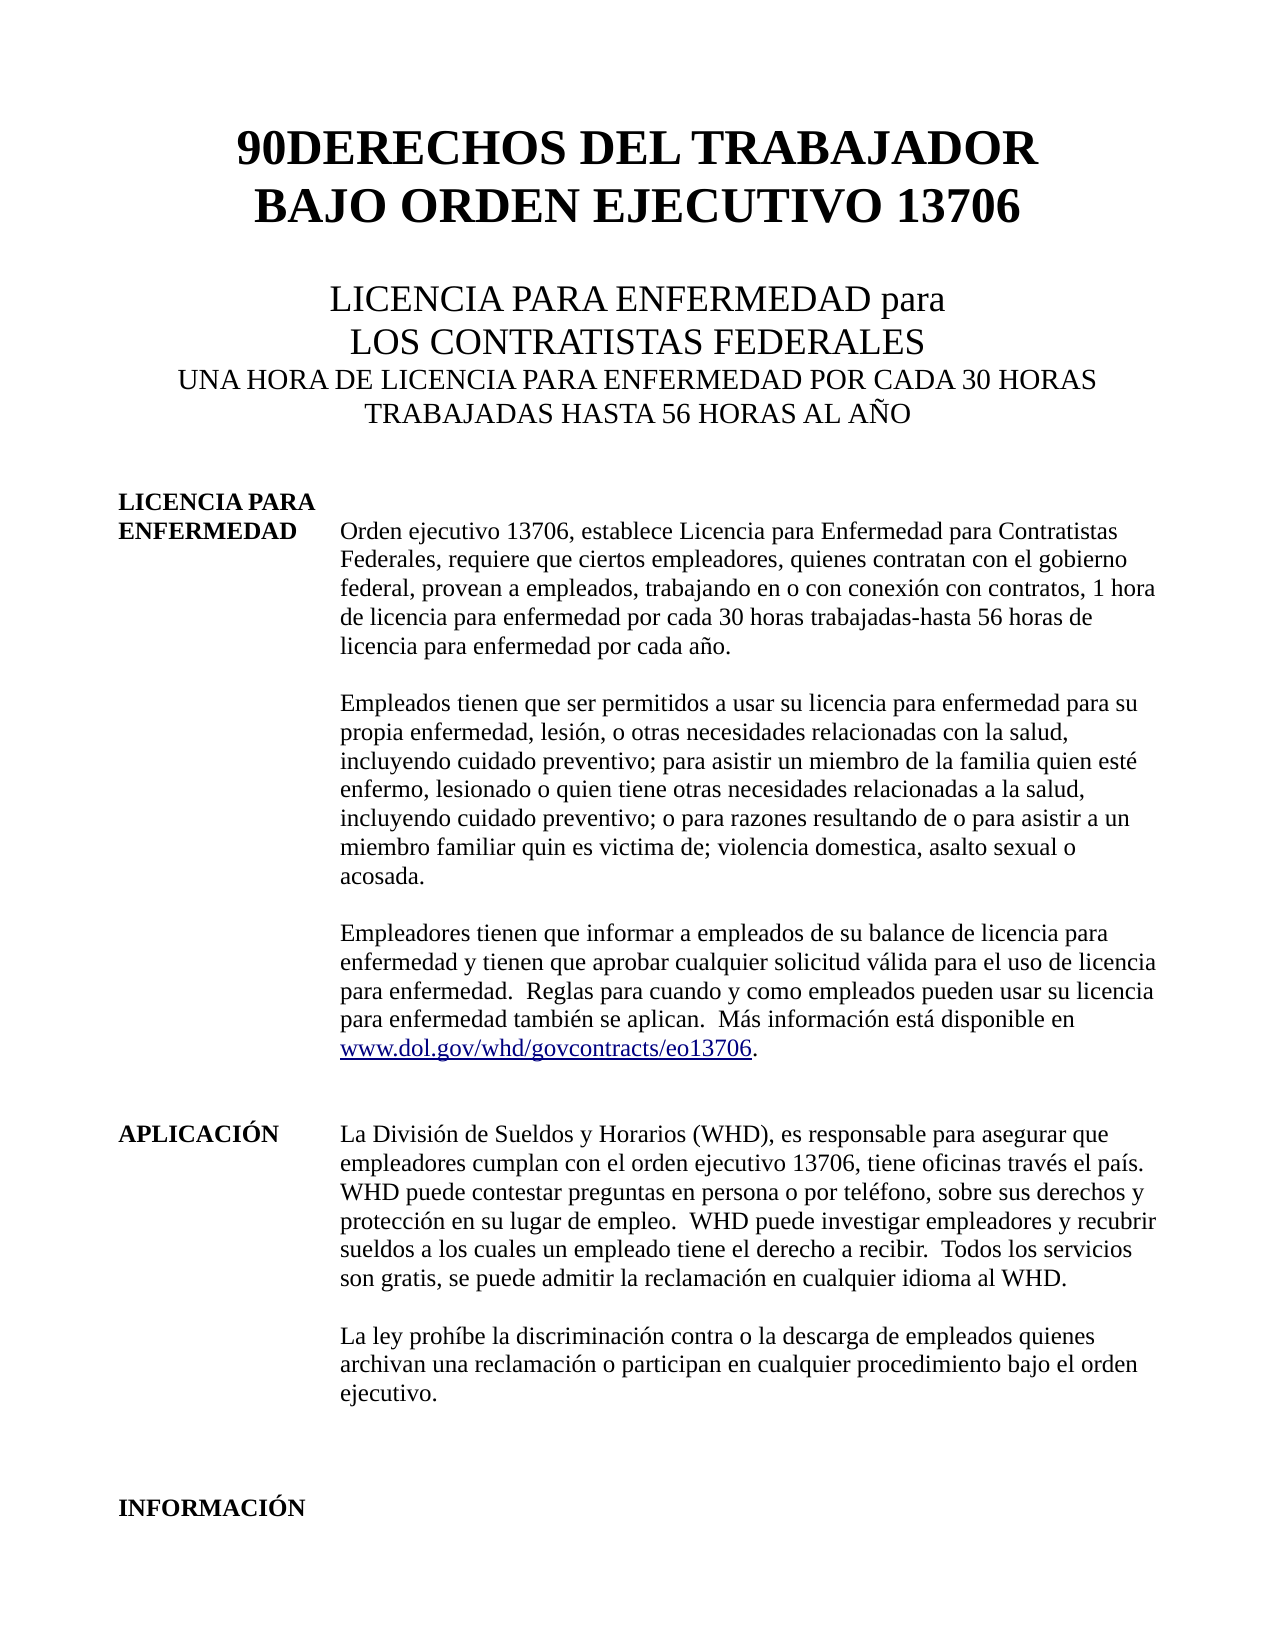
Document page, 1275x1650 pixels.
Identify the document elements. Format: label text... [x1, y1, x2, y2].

text INFORMACIÓN [118, 1493, 1157, 1522]
text LICENCIA PARA [118, 487, 1157, 516]
text LICENCIA PARA ENFERMEDAD para [118, 276, 1157, 319]
text APLICACIÓN La División de Sueldos y Horarios (WHD), es responsable para asegurar que empleadores cumplan con el orden ejecutivo 13706, tiene oficinas través el país. WHD puede contestar preguntas en persona o por teléfono, sobre sus derechos y protección en su lugar de empleo. WHD puede investigar empleadores y recubrir sueldos a los cuales un empleado tiene el derecho a recibir. Todos los servicios son gratis, se puede admitir la reclamación en cualquier idioma al WHD. [118, 1119, 1157, 1292]
text Empleados tienen que ser permitidos a usar su licencia para enfermedad para su propia enfermedad, lesión, o otras necesidades relacionadas con la salud, incluyendo cuidado preventivo; para asistir un miembro de la familia quien esté enfermo, lesionado o quien tiene otras necesidades relacionadas a la salud, incluyendo cuidado preventivo; o para razones resultando de o para asistir a un miembro familiar quin es victima de; violencia domestica, asalto sexual o acosada. [118, 688, 1157, 889]
text Empleadores tienen que informar a empleados de su balance de licencia para enfermedad y tienen que aprobar cualquier solicitud válida para el uso de licencia para enfermedad. Reglas para cuando y como empleados pueden usar su licencia para enfermedad también se aplican. Más información está disponible en www.dol.gov/whd/govcontracts/eo13706. [118, 918, 1157, 1062]
text ENFERMEDAD Orden ejecutivo 13706, establece Licencia para Enfermedad para Contratistas Federales, requiere que ciertos empleadores, quienes contratan con el gobierno federal, provean a empleados, trabajando en o con conexión con contratos, 1 hora de licencia para enfermedad por cada 30 horas trabajadas-hasta 56 horas de licencia para enfermedad por cada año. [118, 516, 1157, 659]
text BAJO ORDEN EJECUTIVO 13706 [118, 176, 1157, 233]
text La ley prohíbe la discriminación contra o la descarga de empleados quienes archivan una reclamación o participan en cualquier procedimiento bajo el orden ejecutivo. [118, 1321, 1157, 1407]
text UNA HORA DE LICENCIA PARA ENFERMEDAD POR CADA 30 HORAS TRABAJADAS HASTA 56 HORAS AL AÑO [118, 362, 1157, 429]
text LOS CONTRATISTAS FEDERALES [118, 319, 1157, 362]
text 90DERECHOS DEL TRABAJADOR [118, 118, 1157, 176]
